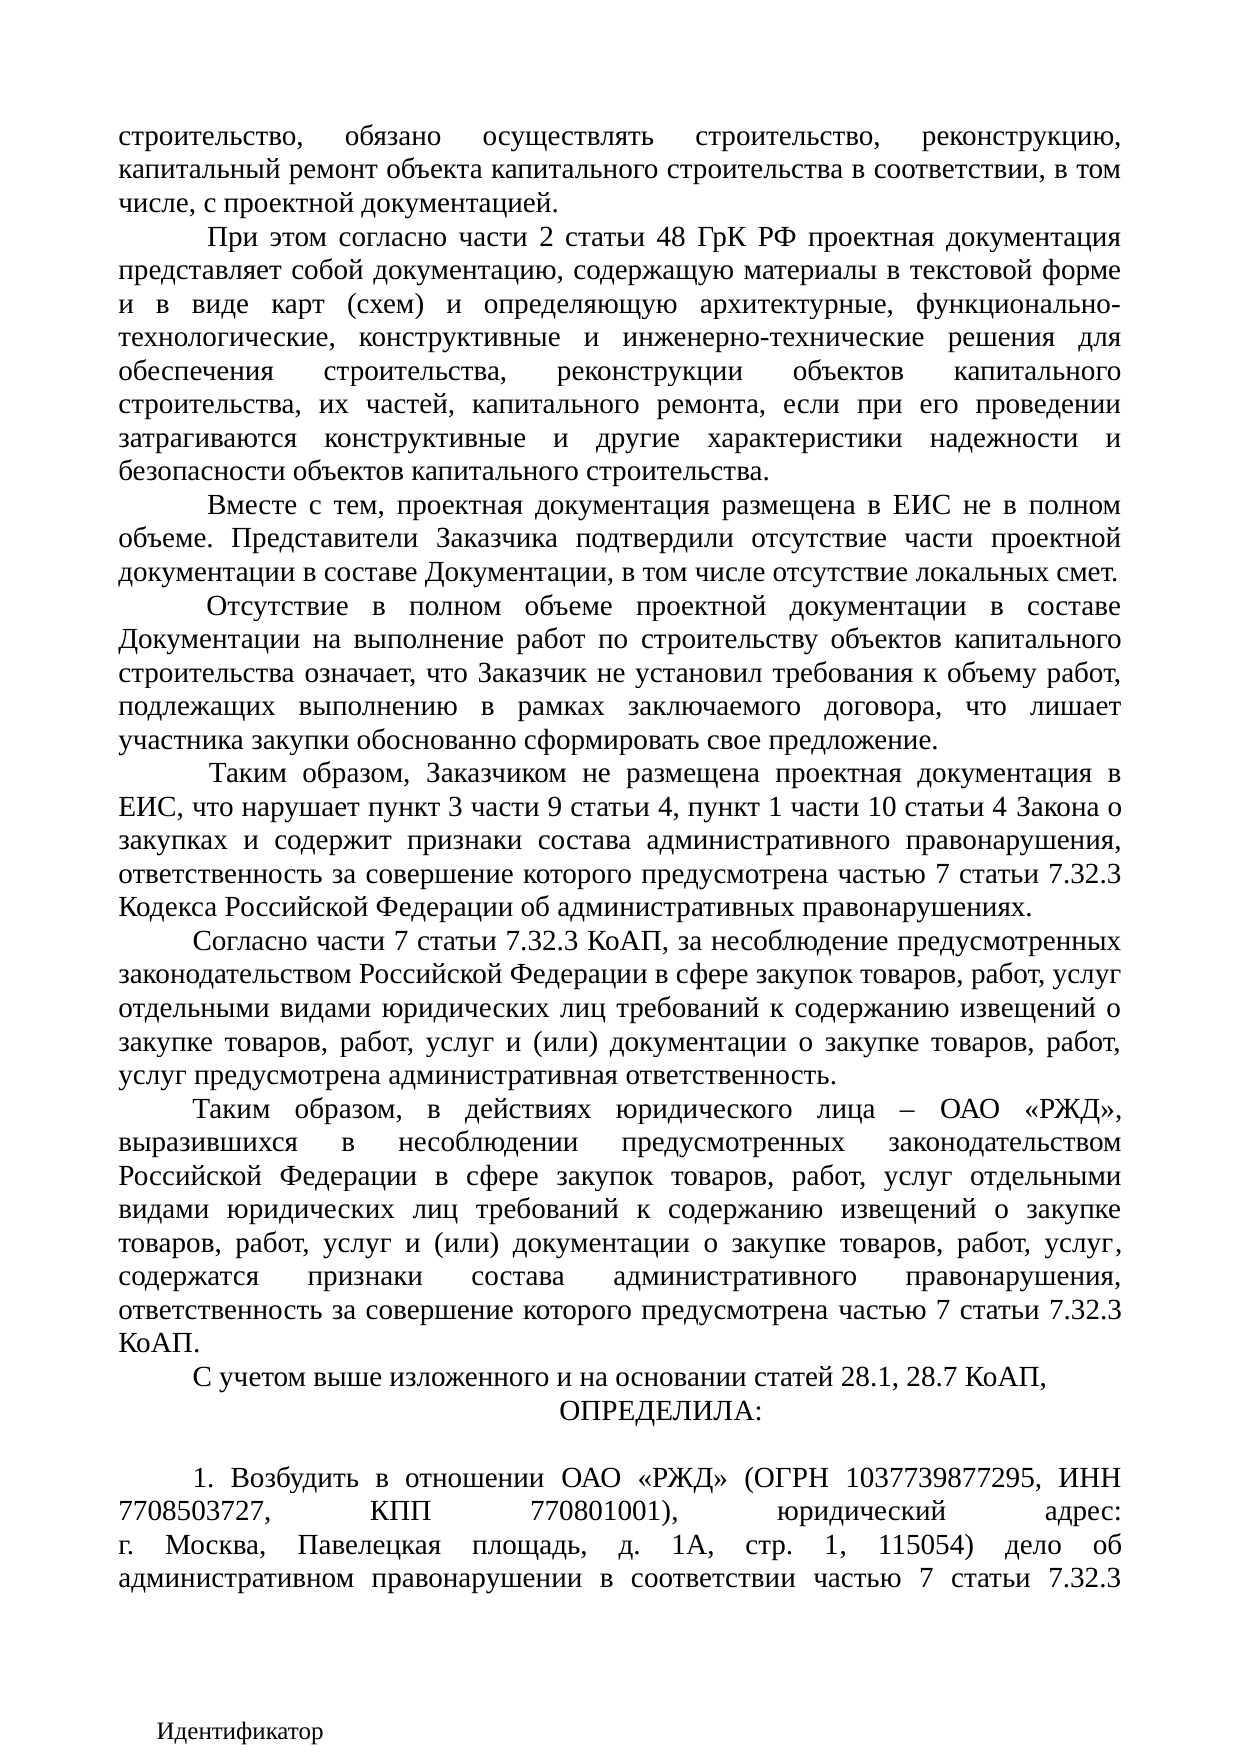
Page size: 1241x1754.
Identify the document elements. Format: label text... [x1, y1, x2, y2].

text строительство, обязано осуществлять строительство, реконструкцию, капитальный ремонт объекта капитального строительства в соответствии, в том числе, с проектной документацией. [118, 118, 1122, 219]
text ОПРЕДЕЛИЛА: [118, 1393, 1122, 1426]
text Таким образом, в действиях юридического лица – ОАО «РЖД», выразившихся в несоблюдении предусмотренных законодательством Российской Федерации в сфере закупок товаров, работ, услуг отдельными видами юридических лиц требований к содержанию извещений о закупке товаров, работ, услуг и (или) документации о закупке товаров, работ, услуг, содержатся признаки состава административного правонарушения, ответственность за совершение которого предусмотрена частью 7 статьи 7.32.3 КоАП. [118, 1091, 1122, 1359]
text Вместе с тем, проектная документация размещена в ЕИС не в полном объеме. Представители Заказчика подтвердили отсутствие части проектной документации в составе Документации, в том числе отсутствие локальных смет. [118, 487, 1122, 588]
text Таким образом, Заказчиком не размещена проектная документация в ЕИС, что нарушает пункт 3 части 9 статьи 4, пункт 1 части 10 статьи 4 Закона о закупках и содержит признаки состава административного правонарушения, ответственность за совершение которого предусмотрена частью 7 статьи 7.32.3 Кодекса Российской Федерации об административных правонарушениях. [118, 755, 1122, 923]
text Согласно части 7 статьи 7.32.3 КоАП, за несоблюдение предусмотренных законодательством Российской Федерации в сфере закупок товаров, работ, услуг отдельными видами юридических лиц требований к содержанию извещений о закупке товаров, работ, услуг и (или) документации о закупке товаров, работ, услуг предусмотрена административная ответственность. [118, 923, 1122, 1091]
text С учетом выше изложенного и на основании статей 28.1, 28.7 КоАП, [118, 1359, 1122, 1393]
text 1. Возбудить в отношении ОАО «РЖД» (ОГРН 1037739877295, ИНН 7708503727, КПП 770801001), юридический адрес: г. Москва, Павелецкая площадь, д. 1А, стр. 1, 115054) дело об административном правонарушении в соответствии частью 7 статьи 7.32.3 [118, 1460, 1122, 1594]
text Отсутствие в полном объеме проектной документации в составе Документации на выполнение работ по строительству объектов капитального строительства означает, что Заказчик не установил требования к объему работ, подлежащих выполнению в рамках заключаемого договора, что лишает участника закупки обоснованно сформировать свое предложение. [118, 588, 1122, 755]
text При этом согласно части 2 статьи 48 ГрК РФ проектная документация представляет собой документацию, содержащую материалы в текстовой форме и в виде карт (схем) и определяющую архитектурные, функционально-технологические, конструктивные и инженерно-технические решения для обеспечения строительства, реконструкции объектов капитального строительства, их частей, капитального ремонта, если при его проведении затрагиваются конструктивные и другие характеристики надежности и безопасности объектов капитального строительства. [118, 219, 1122, 487]
